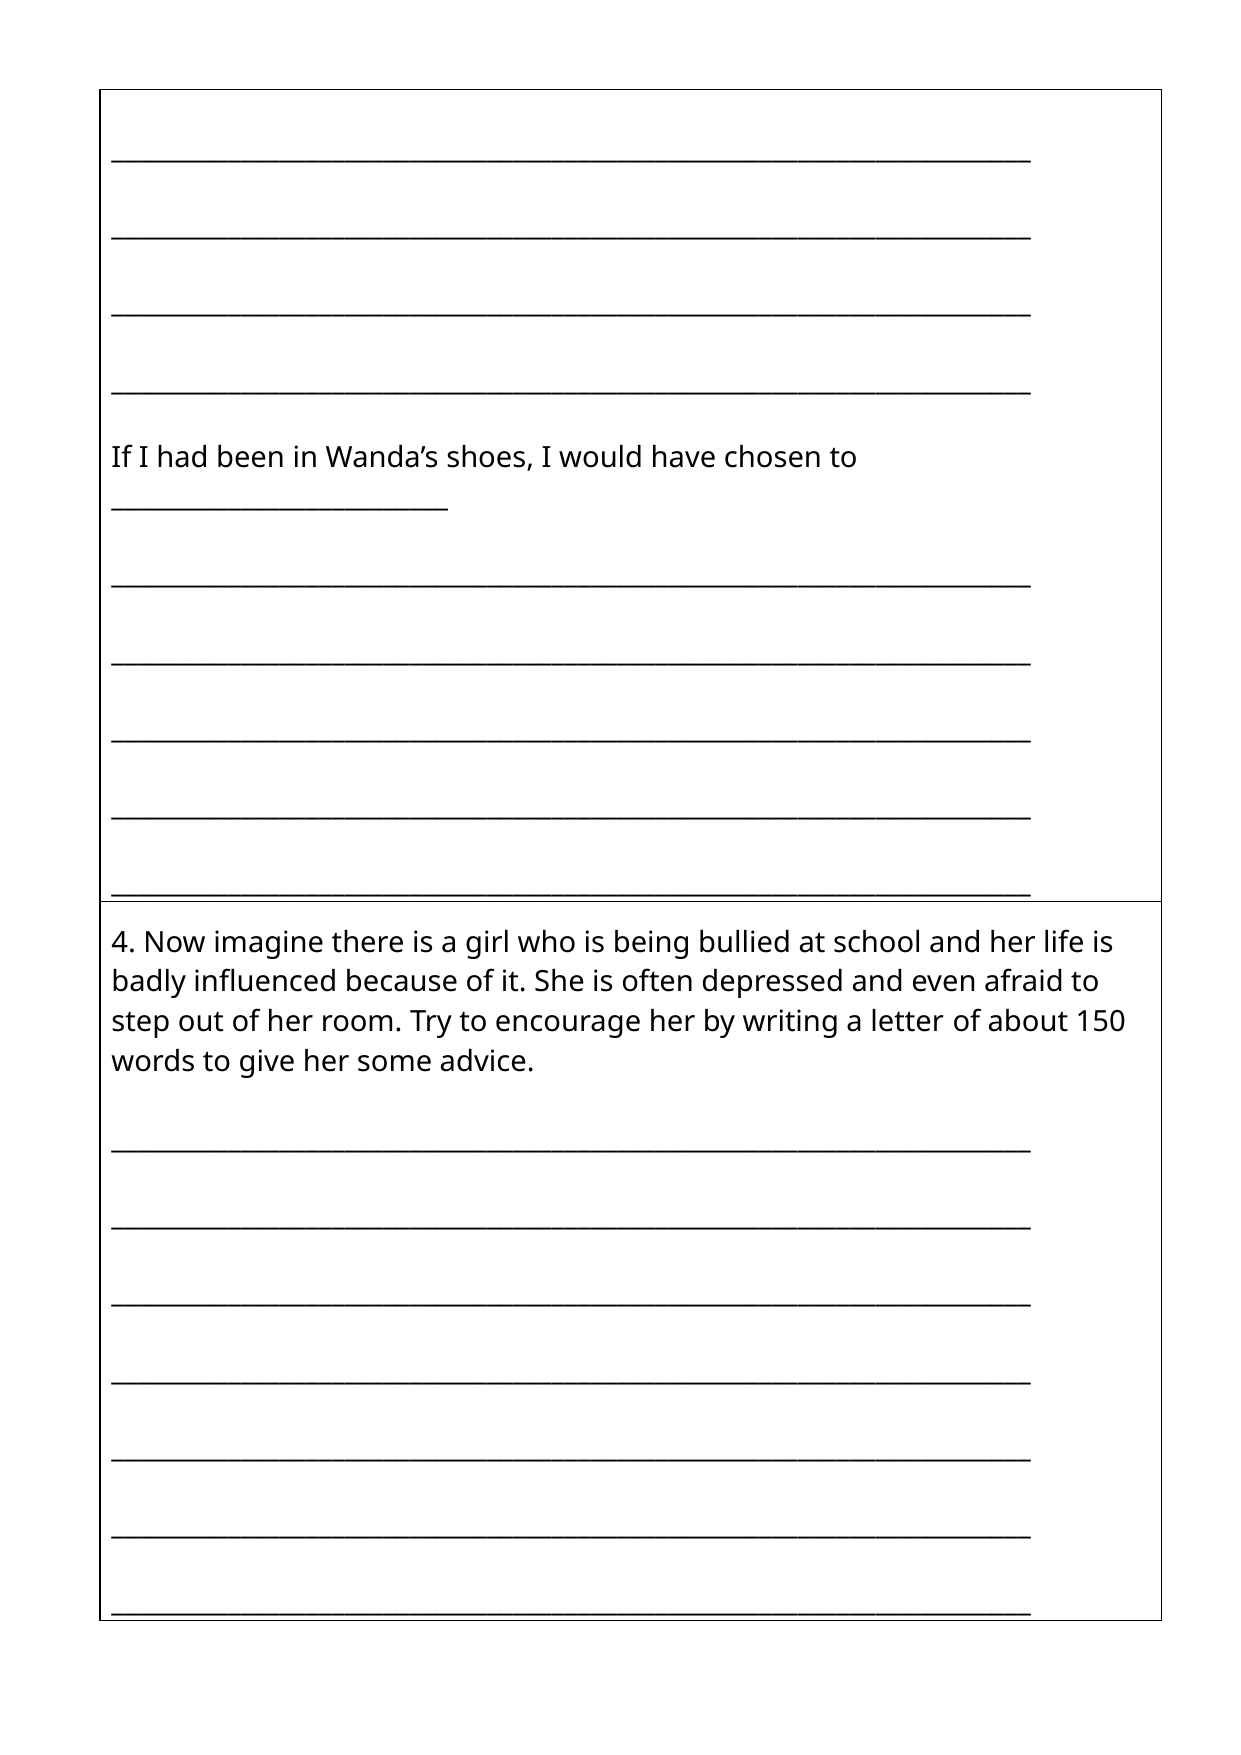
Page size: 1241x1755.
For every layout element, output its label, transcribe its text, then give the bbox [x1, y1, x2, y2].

table_cell _______________________________________________________________________ _______________________________________________________________________ _______________________________________________________________________ _______________________________________________________________________ If I had been in Wanda’s shoes, I would have chosen to __________________________ _______________________________________________________________________ _______________________________________________________________________ _______________________________________________________________________ _______________________________________________________________________ _______________________________________________________________________ [101, 90, 1161, 901]
table_cell 4. Now imagine there is a girl who is being bullied at school and her life is badly influenced because of it. She is often depressed and even afraid to step out of her room. Try to encourage her by writing a letter of about 150 words to give her some advice. _______________________________________________________________________ _______________________________________________________________________ _______________________________________________________________________ _______________________________________________________________________ _______________________________________________________________________ _______________________________________________________________________ _______________________________________________________________________ [101, 902, 1161, 1620]
